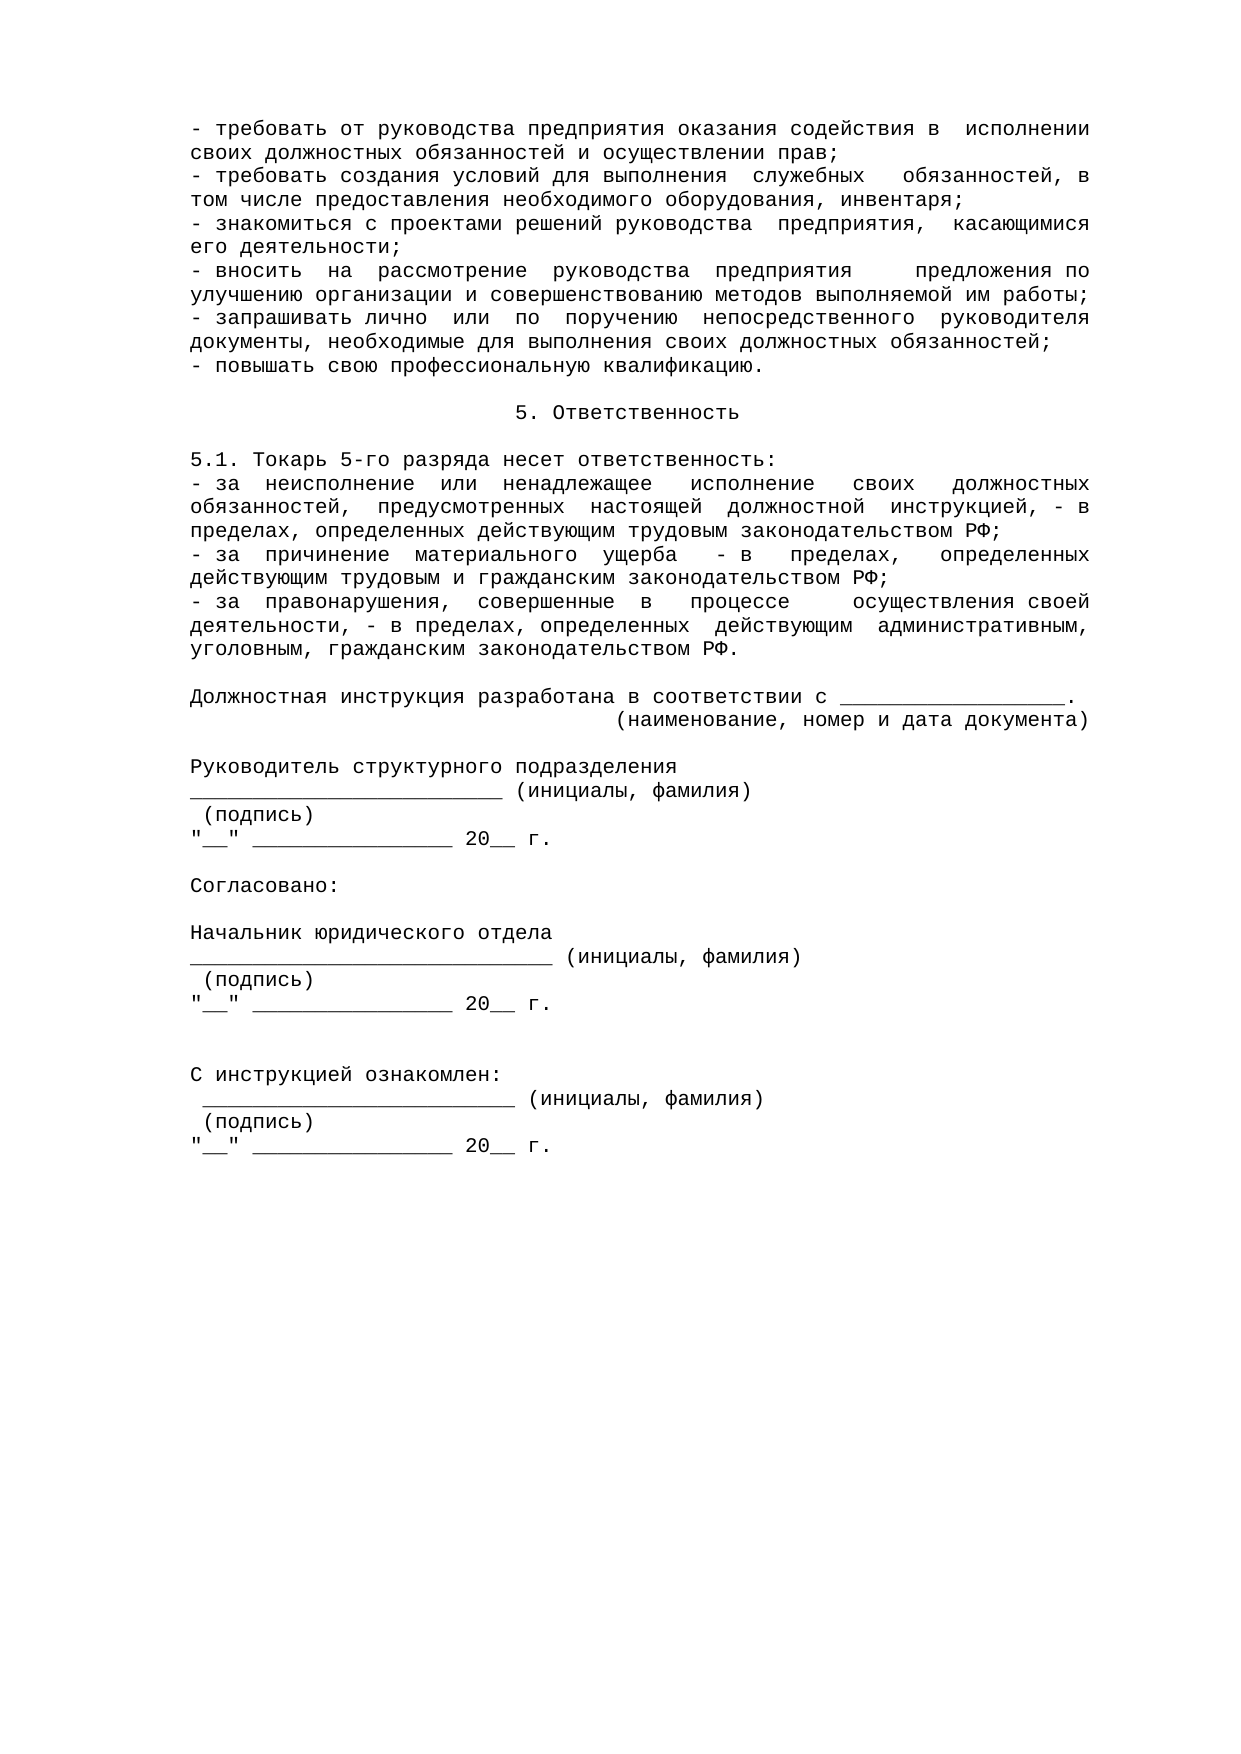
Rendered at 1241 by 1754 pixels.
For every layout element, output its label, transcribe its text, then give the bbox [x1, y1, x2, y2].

text - вносить на рассмотрение руководства предприятия предложения по [177, 260, 1152, 284]
text С инструкцией ознакомлен: [177, 1064, 1152, 1088]
text уголовным, гражданским законодательством РФ. [177, 638, 1152, 662]
text Руководитель структурного подразделения [177, 757, 1152, 780]
text Должностная инструкция разработана в соответствии с __________________. [177, 686, 1152, 709]
text - требовать от руководства предприятия оказания содействия в исполнении [177, 118, 1152, 142]
text _________________________ (инициалы, фамилия) [177, 1088, 1152, 1111]
text (подпись) [177, 969, 1152, 993]
text - за причинение материального ущерба - в пределах, определенных [177, 544, 1152, 567]
text "__" ________________ 20__ г. [177, 1135, 1152, 1158]
text - знакомиться с проектами решений руководства предприятия, касающимися [177, 213, 1152, 236]
text обязанностей, предусмотренных настоящей должностной инструкцией, - в [177, 496, 1152, 520]
text (наименование, номер и дата документа) [177, 709, 1152, 733]
text его деятельности; [177, 236, 1152, 260]
text - повышать свою профессиональную квалификацию. [177, 354, 1152, 378]
text "__" ________________ 20__ г. [177, 993, 1152, 1017]
text - за правонарушения, совершенные в процессе осуществления своей [177, 591, 1152, 615]
text (подпись) [177, 804, 1152, 827]
text документы, необходимые для выполнения своих должностных обязанностей; [177, 331, 1152, 354]
text _________________________ (инициалы, фамилия) [177, 780, 1152, 804]
text - за неисполнение или ненадлежащее исполнение своих должностных [177, 473, 1152, 496]
text 5.1. Токарь 5-го разряда несет ответственность: [177, 449, 1152, 473]
text своих должностных обязанностей и осуществлении прав; [177, 142, 1152, 165]
text _____________________________ (инициалы, фамилия) [177, 946, 1152, 969]
text "__" ________________ 20__ г. [177, 827, 1152, 851]
text 5. Ответственность [177, 402, 1152, 426]
text Начальник юридического отдела [177, 922, 1152, 946]
text - запрашивать лично или по поручению непосредственного руководителя [177, 307, 1152, 331]
text улучшению организации и совершенствованию методов выполняемой им работы; [177, 284, 1152, 307]
text Согласовано: [177, 875, 1152, 898]
text действующим трудовым и гражданским законодательством РФ; [177, 567, 1152, 591]
text пределах, определенных действующим трудовым законодательством РФ; [177, 520, 1152, 544]
text том числе предоставления необходимого оборудования, инвентаря; [177, 189, 1152, 213]
text - требовать создания условий для выполнения служебных обязанностей, в [177, 165, 1152, 189]
text деятельности, - в пределах, определенных действующим административным, [177, 615, 1152, 638]
text (подпись) [177, 1111, 1152, 1135]
